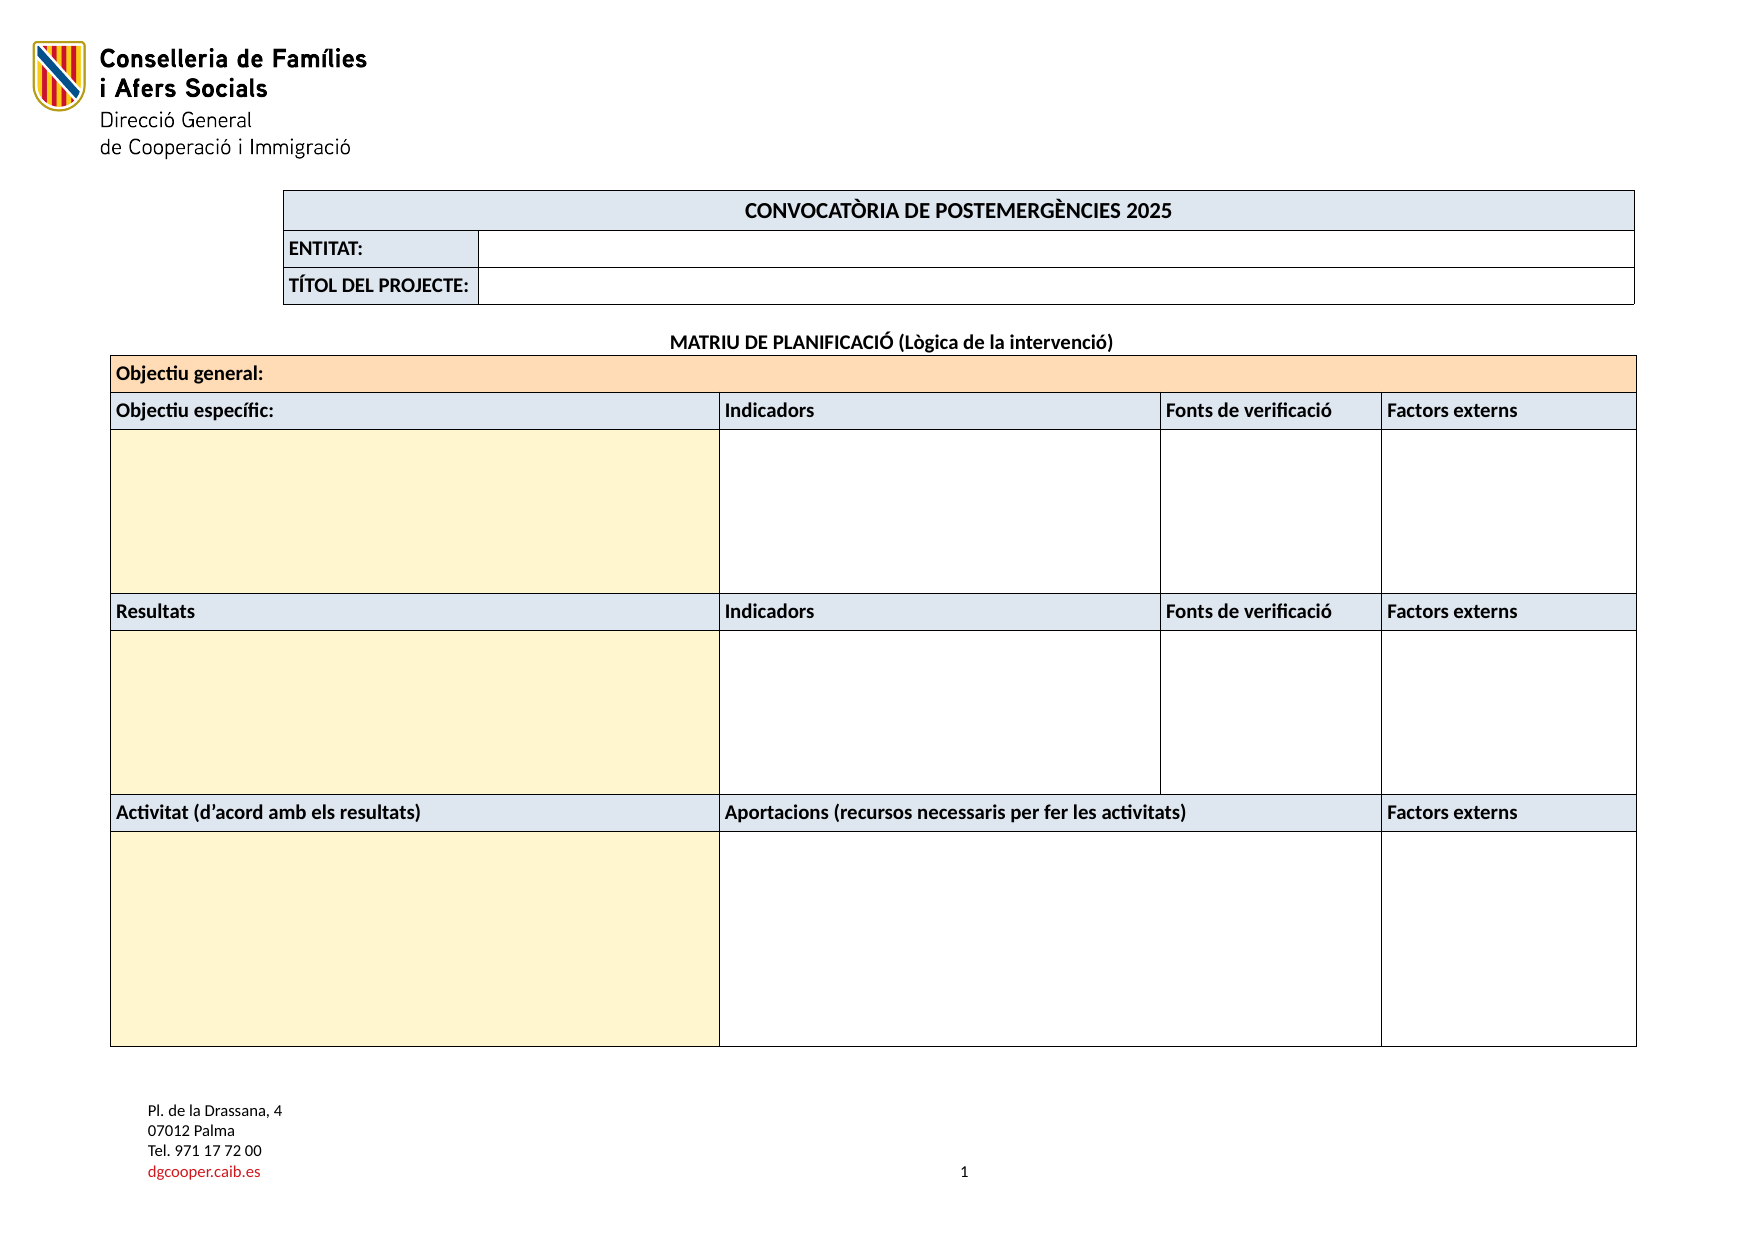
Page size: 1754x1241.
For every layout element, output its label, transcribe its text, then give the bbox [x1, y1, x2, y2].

table_cell Aportacions (recursos necessaris per fer les activitats) [720, 795, 1381, 831]
text MATRIU DE PLANIFICACIÓ (Lògica de la intervenció) [148, 329, 1636, 355]
table_cell [1382, 631, 1636, 794]
table_cell Activitat (d’acord amb els resultats) [111, 795, 719, 831]
table_cell ENTITAT: [284, 231, 478, 267]
table_cell [1382, 430, 1636, 593]
table_header Objectiu general: [111, 356, 1636, 392]
table_cell [479, 268, 1634, 304]
picture [22, 34, 377, 167]
table_header CONVOCATÒRIA DE POSTEMERGÈNCIES 2025 [284, 191, 1634, 230]
table_cell Indicadors [720, 594, 1160, 630]
table_cell [720, 631, 1160, 794]
table_cell TÍTOL DEL PROJECTE: [284, 268, 478, 304]
table_cell Fonts de verificació [1161, 594, 1381, 630]
table_cell Factors externs [1382, 594, 1636, 630]
table_cell [720, 832, 1381, 1046]
table_cell Objectiu específic: [111, 393, 719, 429]
table_cell [111, 430, 719, 593]
table_cell [1382, 832, 1636, 1046]
table_cell [111, 631, 719, 794]
table_cell [1161, 631, 1381, 794]
table_cell Factors externs [1382, 393, 1636, 429]
table_cell Indicadors [720, 393, 1160, 429]
table_cell [111, 832, 719, 1046]
table_cell Resultats [111, 594, 719, 630]
table_cell [720, 430, 1160, 593]
table_cell Fonts de verificació [1161, 393, 1381, 429]
table_cell [1161, 430, 1381, 593]
table_cell Factors externs [1382, 795, 1636, 831]
table_cell [479, 231, 1634, 267]
